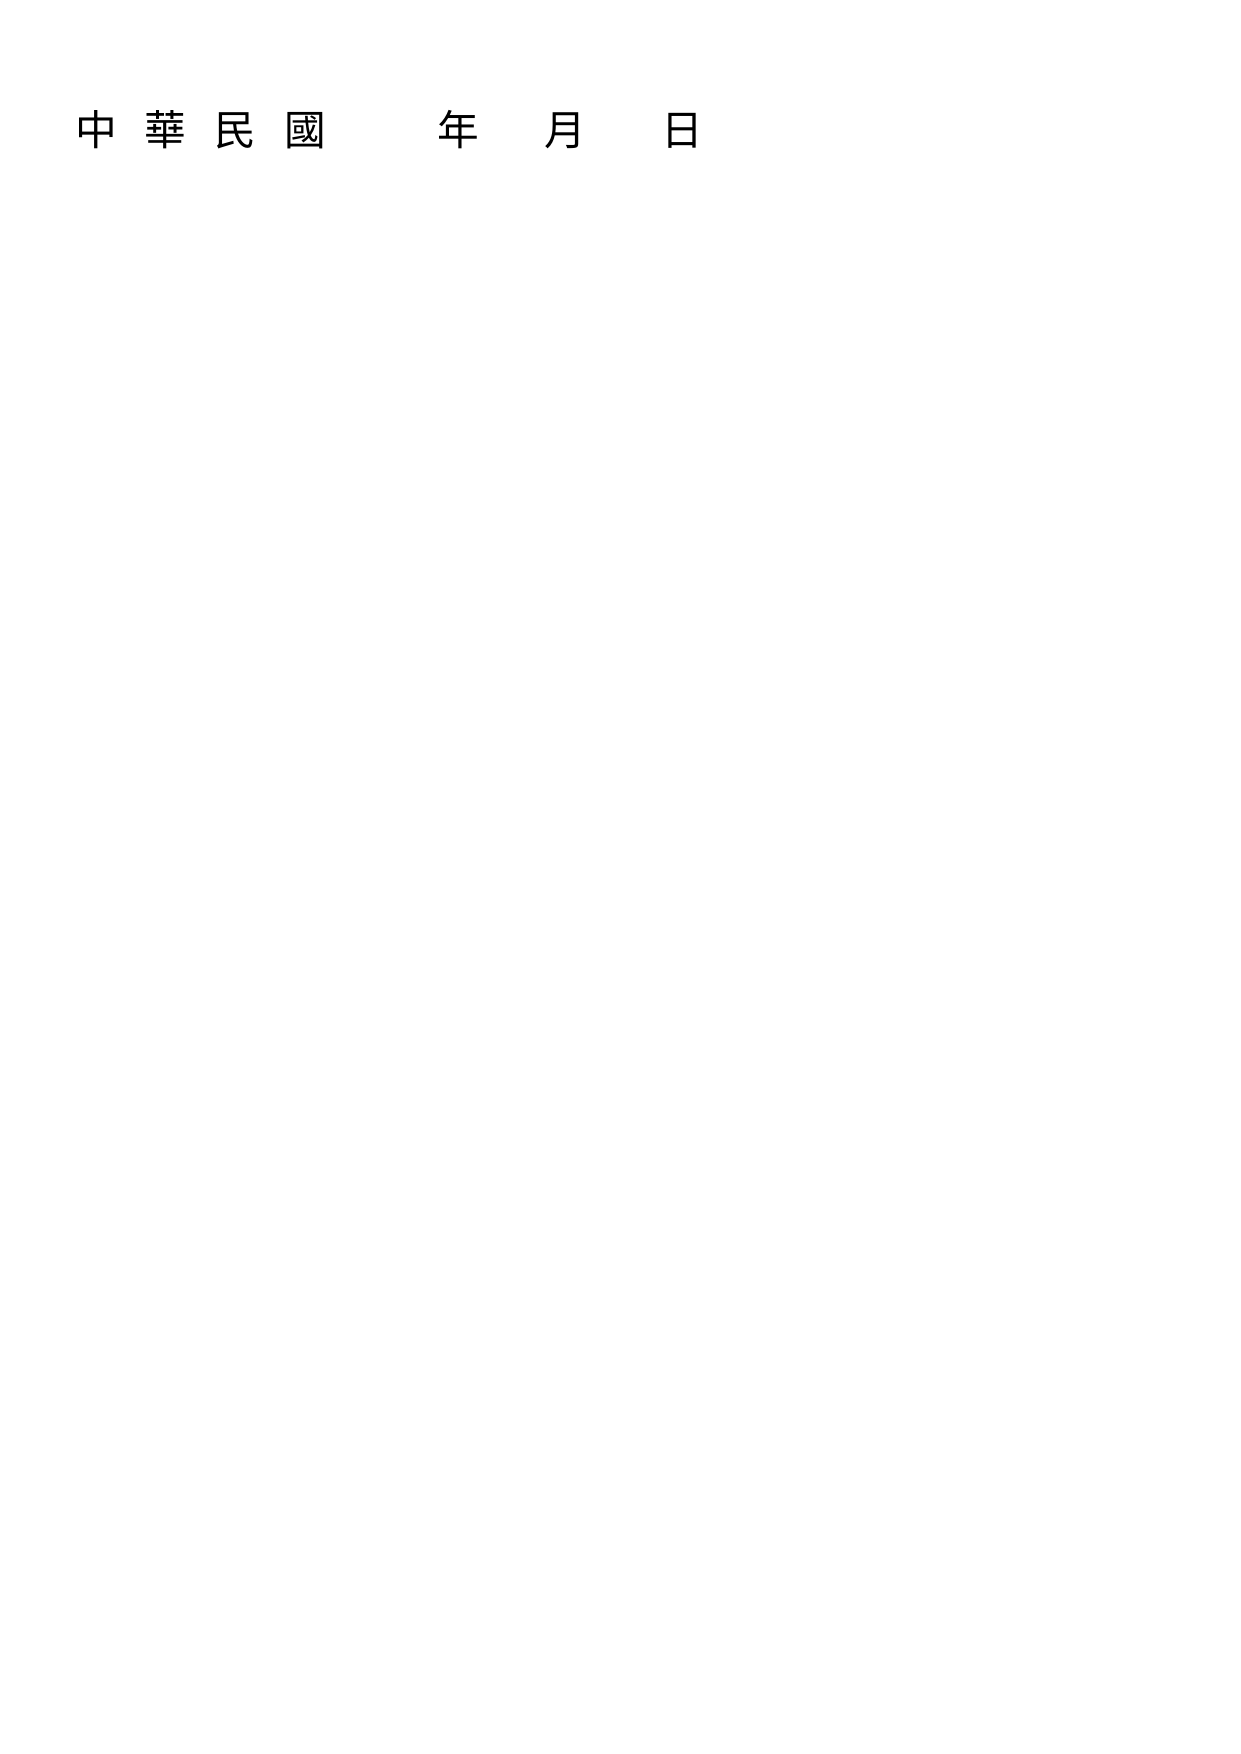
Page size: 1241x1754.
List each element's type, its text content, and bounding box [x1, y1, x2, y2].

text 中 華 民 國 年 月 日 [75, 89, 1165, 164]
